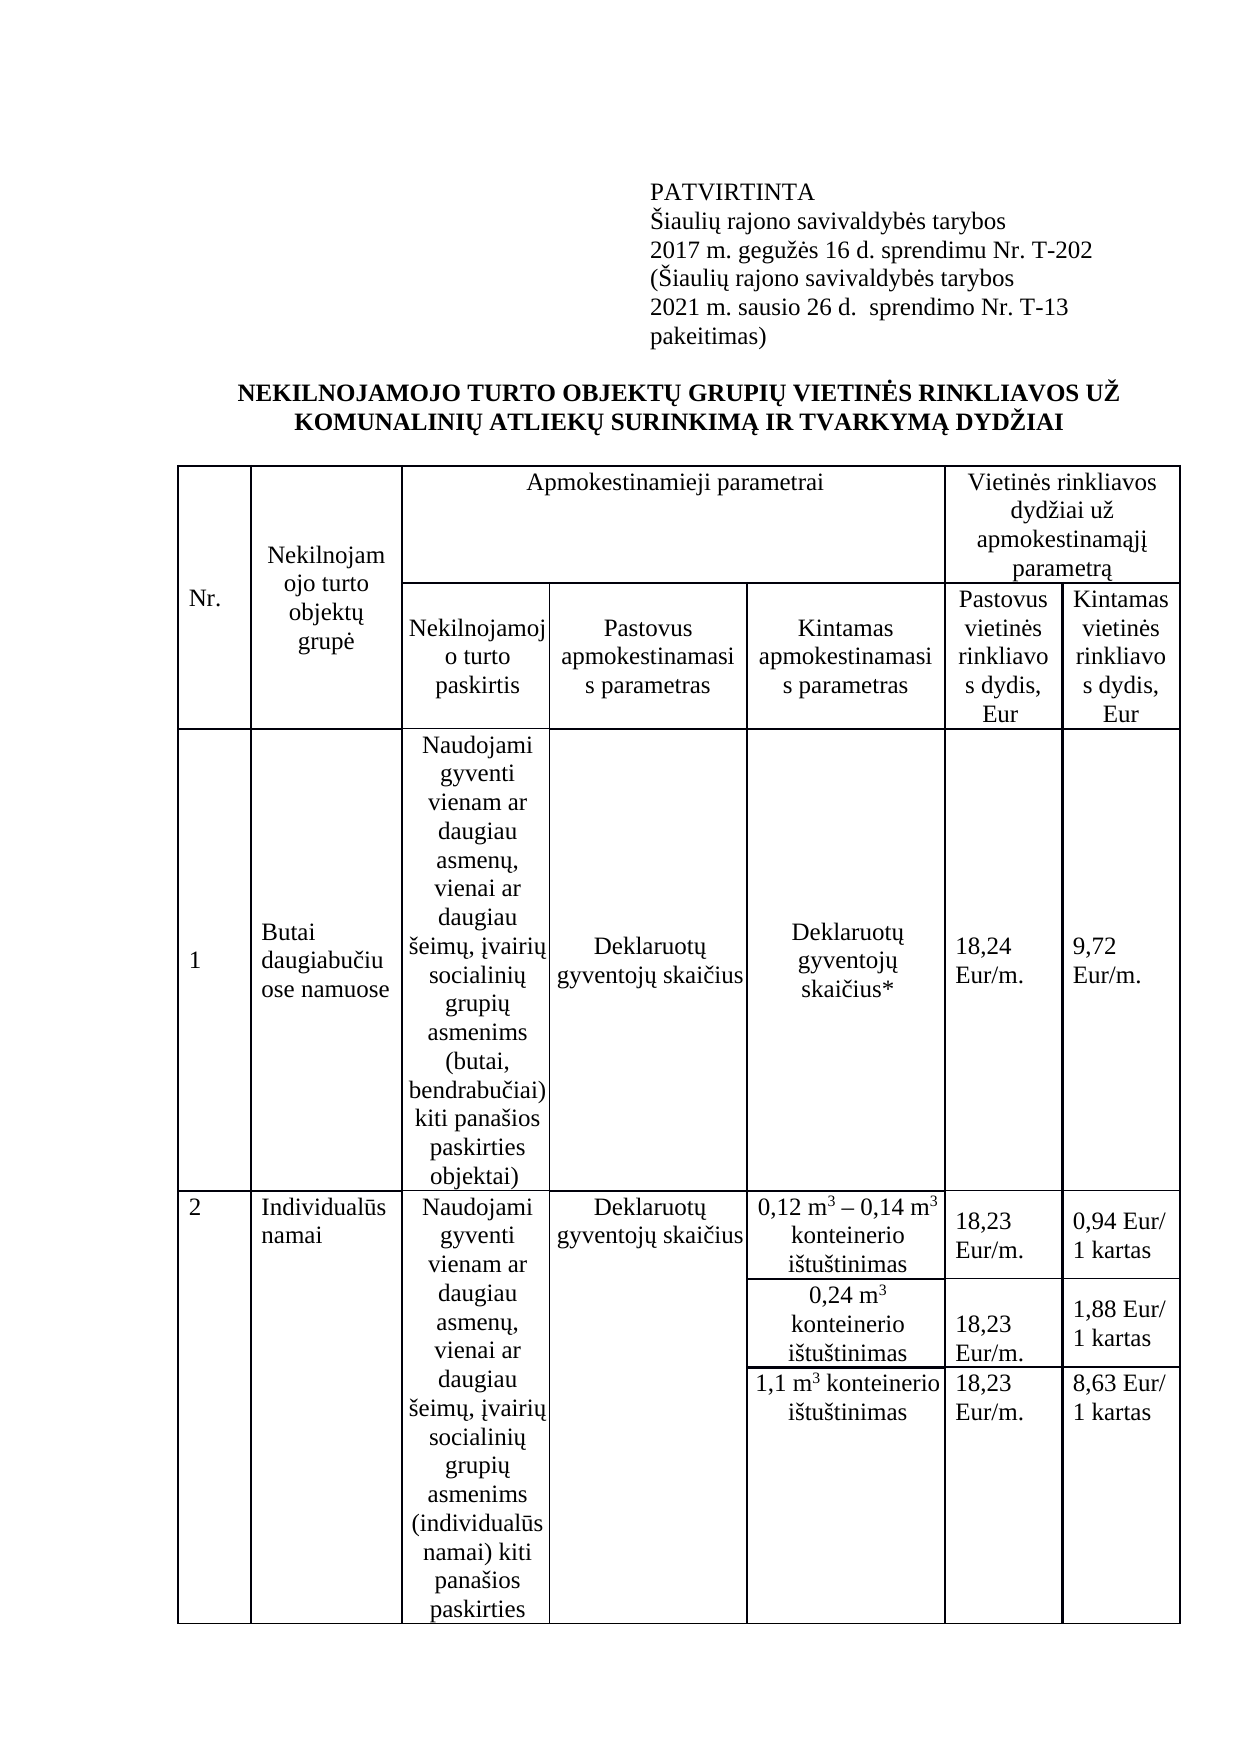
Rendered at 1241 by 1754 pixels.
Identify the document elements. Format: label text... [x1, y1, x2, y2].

table_header Vietinės rinkliavos dydžiai už apmokestinamąjį parametrą [946, 467, 1179, 582]
text PATVIRTINTA [177, 177, 1181, 206]
table_cell Deklaruotų gyventojų skaičius [550, 1192, 746, 1623]
table_cell 1 [179, 730, 250, 1190]
table_cell Naudojami gyventi vienam ar daugiau asmenų, vienai ar daugiau šeimų, įvairių socialinių grupių asmenims (butai, bendrabučiai) kiti panašios paskirties objektai) [403, 729, 549, 1190]
table_cell Naudojami gyventi vienam ar daugiau asmenų, vienai ar daugiau šeimų, įvairių socialinių grupių asmenims (individualūs namai) kiti panašios paskirties objektai) [403, 1191, 549, 1623]
table_cell 0,12 m3 – 0,14 m3 konteinerio ištuštinimas [748, 1192, 944, 1278]
table_cell Individualūs namai [252, 1192, 401, 1623]
table_cell Pastovus vietinės rinkliavos dydis, Eur [946, 584, 1061, 728]
table_cell 0,24 m3 konteinerio ištuštinimas [748, 1280, 944, 1366]
table_cell 18,24 Eur/m. [946, 730, 1061, 1190]
table_cell Deklaruotų gyventojų skaičius* [748, 730, 944, 1190]
table_cell 18,23 Eur/m. [946, 1279, 1061, 1366]
table_cell 8,63 Eur/ 1 kartas [1064, 1368, 1179, 1623]
text (Šiaulių rajono savivaldybės tarybos [177, 263, 1181, 292]
table_cell 1,88 Eur/ 1 kartas [1064, 1279, 1179, 1366]
table_cell 18,23 Eur/m. [946, 1191, 1061, 1278]
table_cell Butai daugiabučiuose namuose [252, 730, 401, 1190]
text NEKILNOJAMOJO TURTO OBJEKTŲ GRUPIŲ VIETINĖS RINKLIAVOS UŽ KOMUNALINIŲ ATLIEKŲ SURINKIMĄ IR TVARKYMĄ DYDŽIAI [177, 378, 1181, 436]
table_cell 2 [179, 1192, 250, 1623]
table_cell Kintamas vietinės rinkliavos dydis, Eur [1064, 584, 1179, 728]
table_cell Deklaruotų gyventojų skaičius [550, 730, 746, 1190]
table_header Nr. [179, 467, 250, 728]
text Šiaulių rajono savivaldybės tarybos [177, 206, 1181, 235]
table_cell 0,94 Eur/ 1 kartas [1064, 1191, 1179, 1278]
text 2017 m. gegužės 16 d. sprendimu Nr. T-202 [177, 235, 1181, 263]
table_header Apmokestinamieji parametrai [403, 467, 944, 582]
text 2021 m. sausio 26 d. sprendimo Nr. T-13 [177, 292, 1181, 321]
table_header Nekilnojamojo turto objektų grupė [252, 467, 401, 728]
table_cell Pastovus apmokestinamasis parametras [550, 584, 746, 728]
table_cell 1,1 m3 konteinerio ištuštinimas [748, 1369, 944, 1623]
table_cell Nekilnojamojo turto paskirtis [403, 584, 549, 728]
table_cell Kintamas apmokestinamasis parametras [748, 584, 944, 728]
table_cell 18,23 Eur/m. [946, 1368, 1061, 1623]
table_cell 9,72 Eur/m. [1064, 730, 1179, 1190]
text pakeitimas) [177, 321, 1181, 350]
